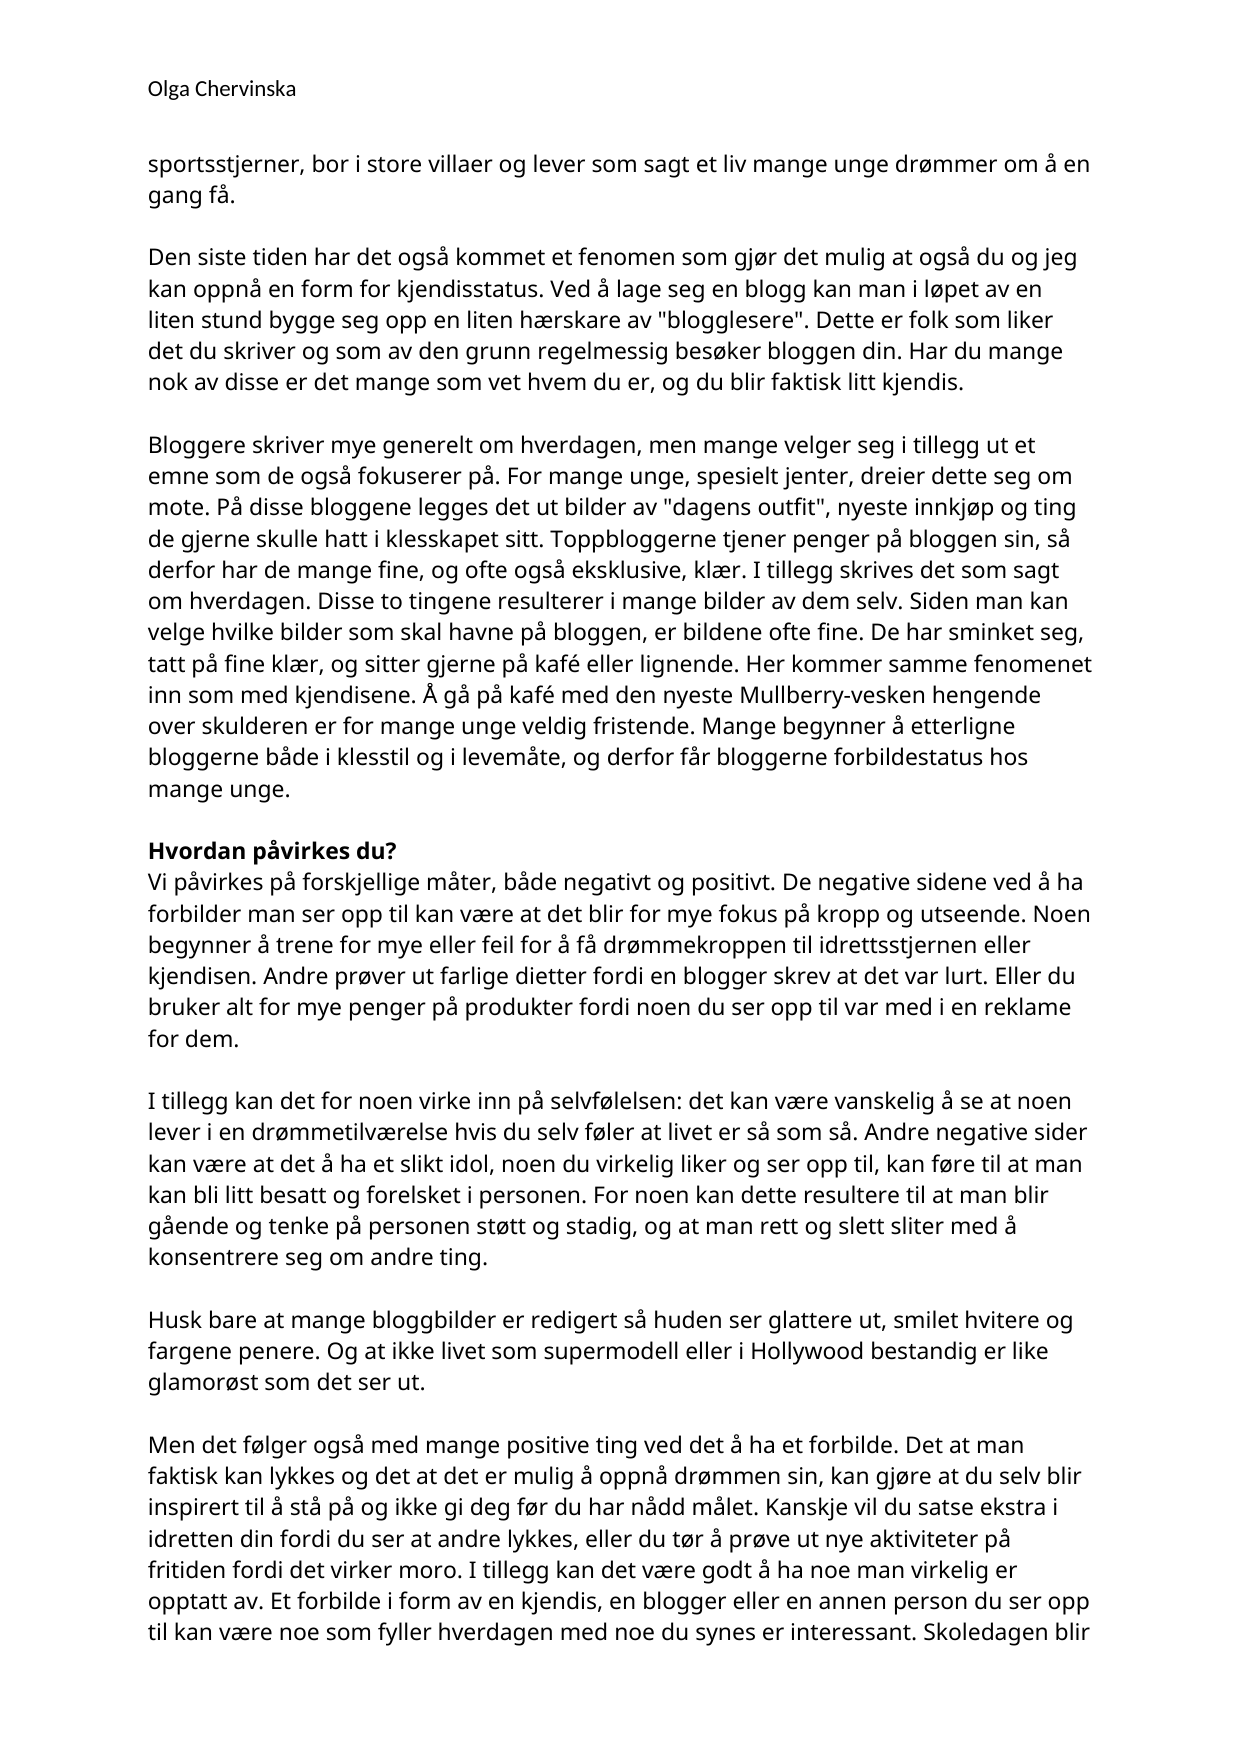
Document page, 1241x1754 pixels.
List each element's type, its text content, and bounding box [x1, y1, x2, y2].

text Bloggere skriver mye generelt om hverdagen, men mange velger seg i tillegg ut et emne som de også fokuserer på. For mange unge, spesielt jenter, dreier dette seg om mote. På disse bloggene legges det ut bilder av "dagens outfit", nyeste innkjøp og ting de gjerne skulle hatt i klesskapet sitt. Toppbloggerne tjener penger på bloggen sin, så derfor har de mange fine, og ofte også eksklusive, klær. I tillegg skrives det som sagt om hverdagen. Disse to tingene resulterer i mange bilder av dem selv. Siden man kan velge hvilke bilder som skal havne på bloggen, er bildene ofte fine. De har sminket seg, tatt på fine klær, og sitter gjerne på kafé eller lignende. Her kommer samme fenomenet inn som med kjendisene. Å gå på kafé med den nyeste Mullberry-vesken hengende over skulderen er for mange unge veldig fristende. Mange begynner å etterligne bloggerne både i klesstil og i levemåte, og derfor får bloggerne forbildestatus hos mange unge. [148, 429, 1093, 804]
text sportsstjerner, bor i store villaer og lever som sagt et liv mange unge drømmer om å en gang få. [148, 148, 1093, 210]
text I tillegg kan det for noen virke inn på selvfølelsen: det kan være vanskelig å se at noen lever i en drømmetilværelse hvis du selv føler at livet er så som så. Andre negative sider kan være at det å ha et slikt idol, noen du virkelig liker og ser opp til, kan føre til at man kan bli litt besatt og forelsket i personen. For noen kan dette resultere til at man blir gående og tenke på personen støtt og stadig, og at man rett og slett sliter med å konsentrere seg om andre ting. [148, 1085, 1093, 1273]
text Den siste tiden har det også kommet et fenomen som gjør det mulig at også du og jeg kan oppnå en form for kjendisstatus. Ved å lage seg en blogg kan man i løpet av en liten stund bygge seg opp en liten hærskare av "blogglesere". Dette er folk som liker det du skriver og som av den grunn regelmessig besøker bloggen din. Har du mange nok av disse er det mange som vet hvem du er, og du blir faktisk litt kjendis. [148, 241, 1093, 398]
text Hvordan påvirkes du? [148, 835, 1093, 866]
text Men det følger også med mange positive ting ved det å ha et forbilde. Det at man faktisk kan lykkes og det at det er mulig å oppnå drømmen sin, kan gjøre at du selv blir inspirert til å stå på og ikke gi deg før du har nådd målet. Kanskje vil du satse ekstra i idretten din fordi du ser at andre lykkes, eller du tør å prøve ut nye aktiviteter på fritiden fordi det virker moro. I tillegg kan det være godt å ha noe man virkelig er opptatt av. Et forbilde i form av en kjendis, en blogger eller en annen person du ser opp til kan være noe som fyller hverdagen med noe du synes er interessant. Skoledagen blir [148, 1429, 1093, 1648]
text Vi påvirkes på forskjellige måter, både negativt og positivt. De negative sidene ved å ha forbilder man ser opp til kan være at det blir for mye fokus på kropp og utseende. Noen begynner å trene for mye eller feil for å få drømmekroppen til idrettsstjernen eller kjendisen. Andre prøver ut farlige dietter fordi en blogger skrev at det var lurt. Eller du bruker alt for mye penger på produkter fordi noen du ser opp til var med i en reklame for dem. [148, 866, 1093, 1054]
text Husk bare at mange bloggbilder er redigert så huden ser glattere ut, smilet hvitere og fargene penere. Og at ikke livet som supermodell eller i Hollywood bestandig er like glamorøst som det ser ut. [148, 1304, 1093, 1398]
